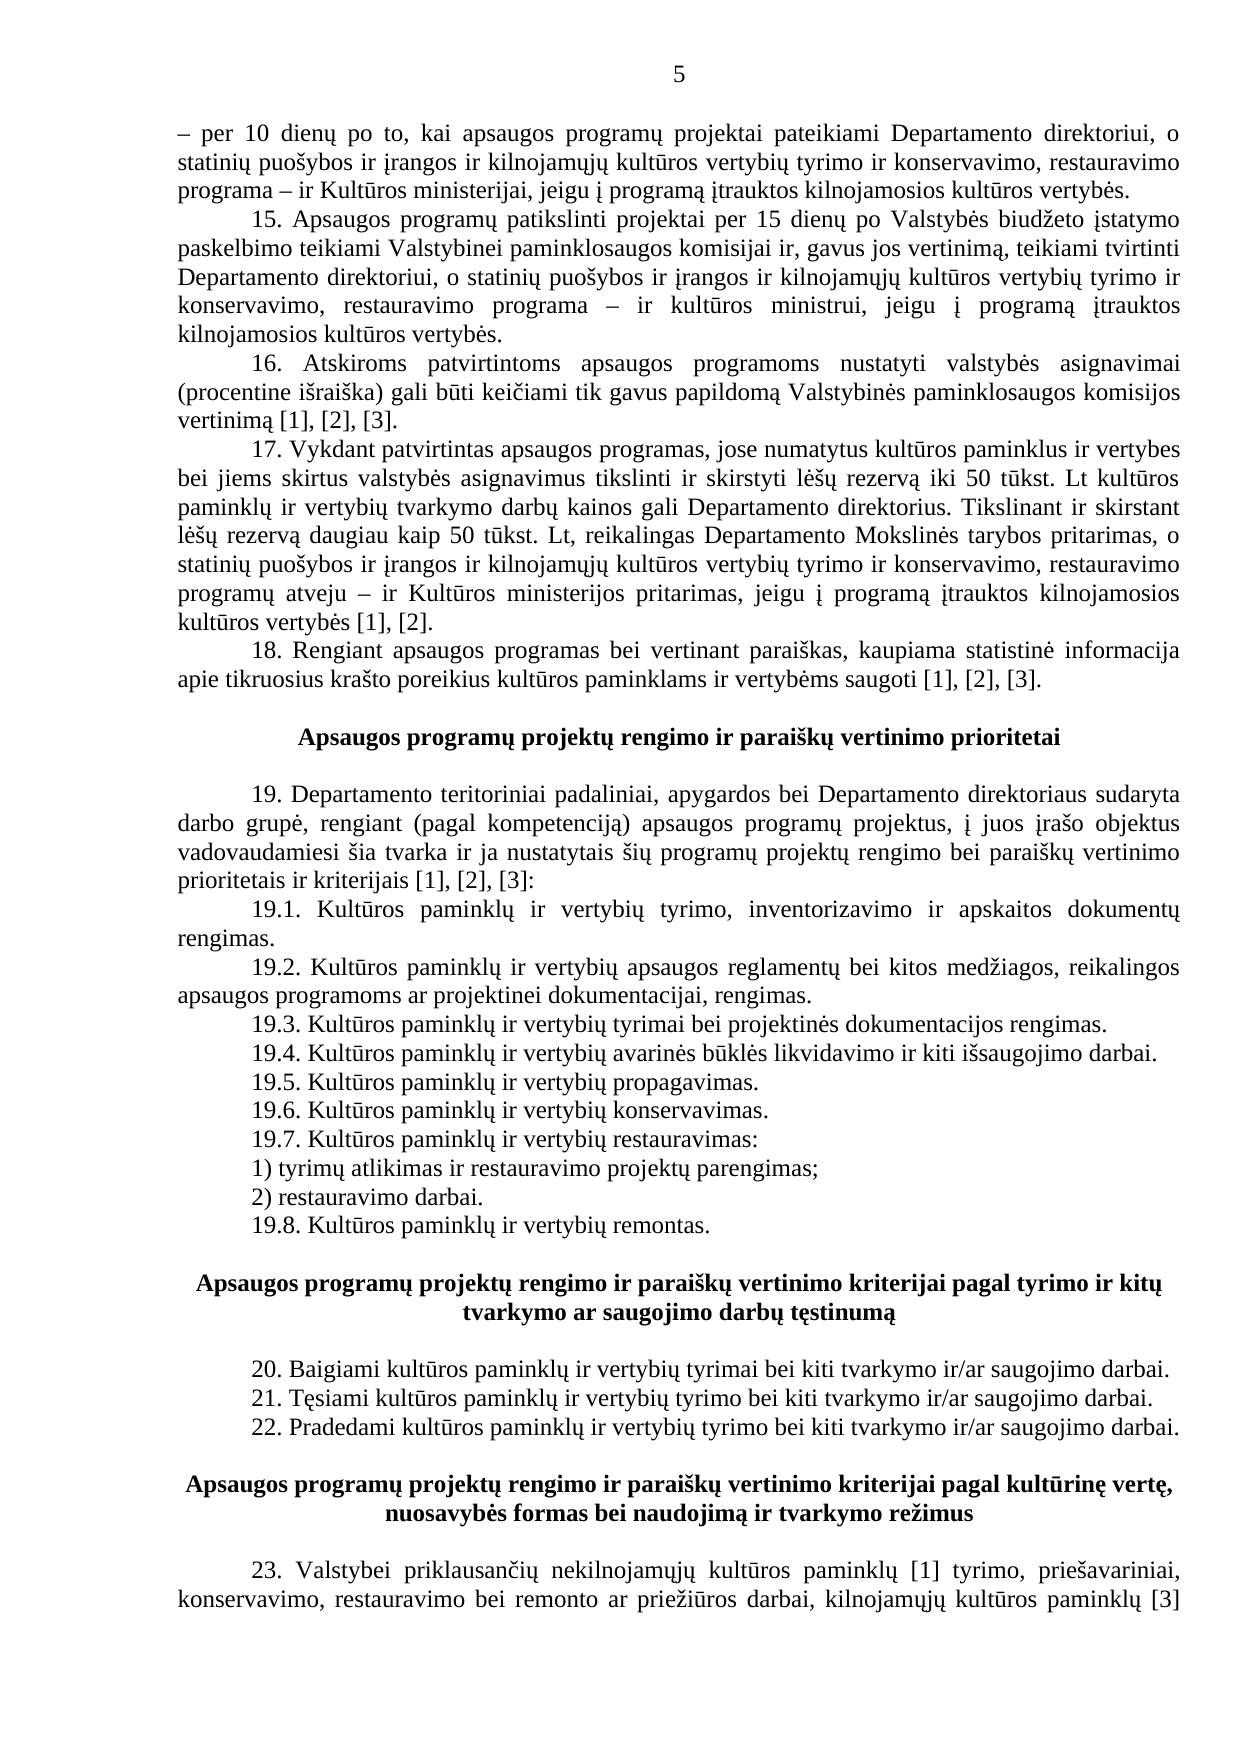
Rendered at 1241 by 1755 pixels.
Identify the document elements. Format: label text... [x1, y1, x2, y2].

text 19.5. Kultūros paminklų ir vertybių propagavimas. [177, 1067, 1181, 1096]
text 19.4. Kultūros paminklų ir vertybių avarinės būklės likvidavimo ir kiti išsaugojimo darbai. [177, 1038, 1181, 1067]
text 19. Departamento teritoriniai padaliniai, apygardos bei Departamento direktoriaus sudaryta darbo grupė, rengiant (pagal kompetenciją) apsaugos programų projektus, į juos įrašo objektus vadovaudamiesi šia tvarka ir ja nustatytais šių programų projektų rengimo bei paraiškų vertinimo prioritetais ir kriterijais [1], [2], [3]: [177, 779, 1181, 894]
text 21. Tęsiami kultūros paminklų ir vertybių tyrimo bei kiti tvarkymo ir/ar saugojimo darbai. [177, 1383, 1181, 1412]
text – per 10 dienų po to, kai apsaugos programų projektai pateikiami Departamento direktoriui, o statinių puošybos ir įrangos ir kilnojamųjų kultūros vertybių tyrimo ir konservavimo, restauravimo programa – ir Kultūros ministerijai, jeigu į programą įtrauktos kilnojamosios kultūros vertybės. [177, 118, 1181, 204]
text Apsaugos programų projektų rengimo ir paraiškų vertinimo kriterijai pagal kultūrinę vertę, nuosavybės formas bei naudojimą ir tvarkymo režimus [177, 1469, 1181, 1527]
text 19.6. Kultūros paminklų ir vertybių konservavimas. [177, 1096, 1181, 1124]
text 23. Valstybei priklausančių nekilnojamųjų kultūros paminklų [1] tyrimo, priešavariniai, konservavimo, restauravimo bei remonto ar priežiūros darbai, kilnojamųjų kultūros paminklų [3] [177, 1556, 1181, 1613]
text Apsaugos programų projektų rengimo ir paraiškų vertinimo prioritetai [177, 722, 1181, 751]
text 18. Rengiant apsaugos programas bei vertinant paraiškas, kaupiama statistinė informacija apie tikruosius krašto poreikius kultūros paminklams ir vertybėms saugoti [1], [2], [3]. [177, 636, 1181, 693]
text 20. Baigiami kultūros paminklų ir vertybių tyrimai bei kiti tvarkymo ir/ar saugojimo darbai. [177, 1354, 1181, 1383]
text 19.7. Kultūros paminklų ir vertybių restauravimas: [177, 1124, 1181, 1153]
text 19.3. Kultūros paminklų ir vertybių tyrimai bei projektinės dokumentacijos rengimas. [177, 1009, 1181, 1038]
text 19.2. Kultūros paminklų ir vertybių apsaugos reglamentų bei kitos medžiagos, reikalingos apsaugos programoms ar projektinei dokumentacijai, rengimas. [177, 952, 1181, 1009]
text Apsaugos programų projektų rengimo ir paraiškų vertinimo kriterijai pagal tyrimo ir kitų tvarkymo ar saugojimo darbų tęstinumą [177, 1268, 1181, 1326]
text 19.1. Kultūros paminklų ir vertybių tyrimo, inventorizavimo ir apskaitos dokumentų rengimas. [177, 894, 1181, 952]
text 2) restauravimo darbai. [177, 1182, 1181, 1211]
text 22. Pradedami kultūros paminklų ir vertybių tyrimo bei kiti tvarkymo ir/ar saugojimo darbai. [177, 1412, 1181, 1441]
text 16. Atskiroms patvirtintoms apsaugos programoms nustatyti valstybės asignavimai (procentine išraiška) gali būti keičiami tik gavus papildomą Valstybinės paminklosaugos komisijos vertinimą [1], [2], [3]. [177, 348, 1181, 434]
text 15. Apsaugos programų patikslinti projektai per 15 dienų po Valstybės biudžeto įstatymo paskelbimo teikiami Valstybinei paminklosaugos komisijai ir, gavus jos vertinimą, teikiami tvirtinti Departamento direktoriui, o statinių puošybos ir įrangos ir kilnojamųjų kultūros vertybių tyrimo ir konservavimo, restauravimo programa – ir kultūros ministrui, jeigu į programą įtrauktos kilnojamosios kultūros vertybės. [177, 204, 1181, 348]
text 19.8. Kultūros paminklų ir vertybių remontas. [177, 1211, 1181, 1239]
text 1) tyrimų atlikimas ir restauravimo projektų parengimas; [177, 1153, 1181, 1182]
text 17. Vykdant patvirtintas apsaugos programas, jose numatytus kultūros paminklus ir vertybes bei jiems skirtus valstybės asignavimus tikslinti ir skirstyti lėšų rezervą iki 50 tūkst. Lt kultūros paminklų ir vertybių tvarkymo darbų kainos gali Departamento direktorius. Tikslinant ir skirstant lėšų rezervą daugiau kaip 50 tūkst. Lt, reikalingas Departamento Mokslinės tarybos pritarimas, o statinių puošybos ir įrangos ir kilnojamųjų kultūros vertybių tyrimo ir konservavimo, restauravimo programų atveju – ir Kultūros ministerijos pritarimas, jeigu į programą įtrauktos kilnojamosios kultūros vertybės [1], [2]. [177, 434, 1181, 636]
